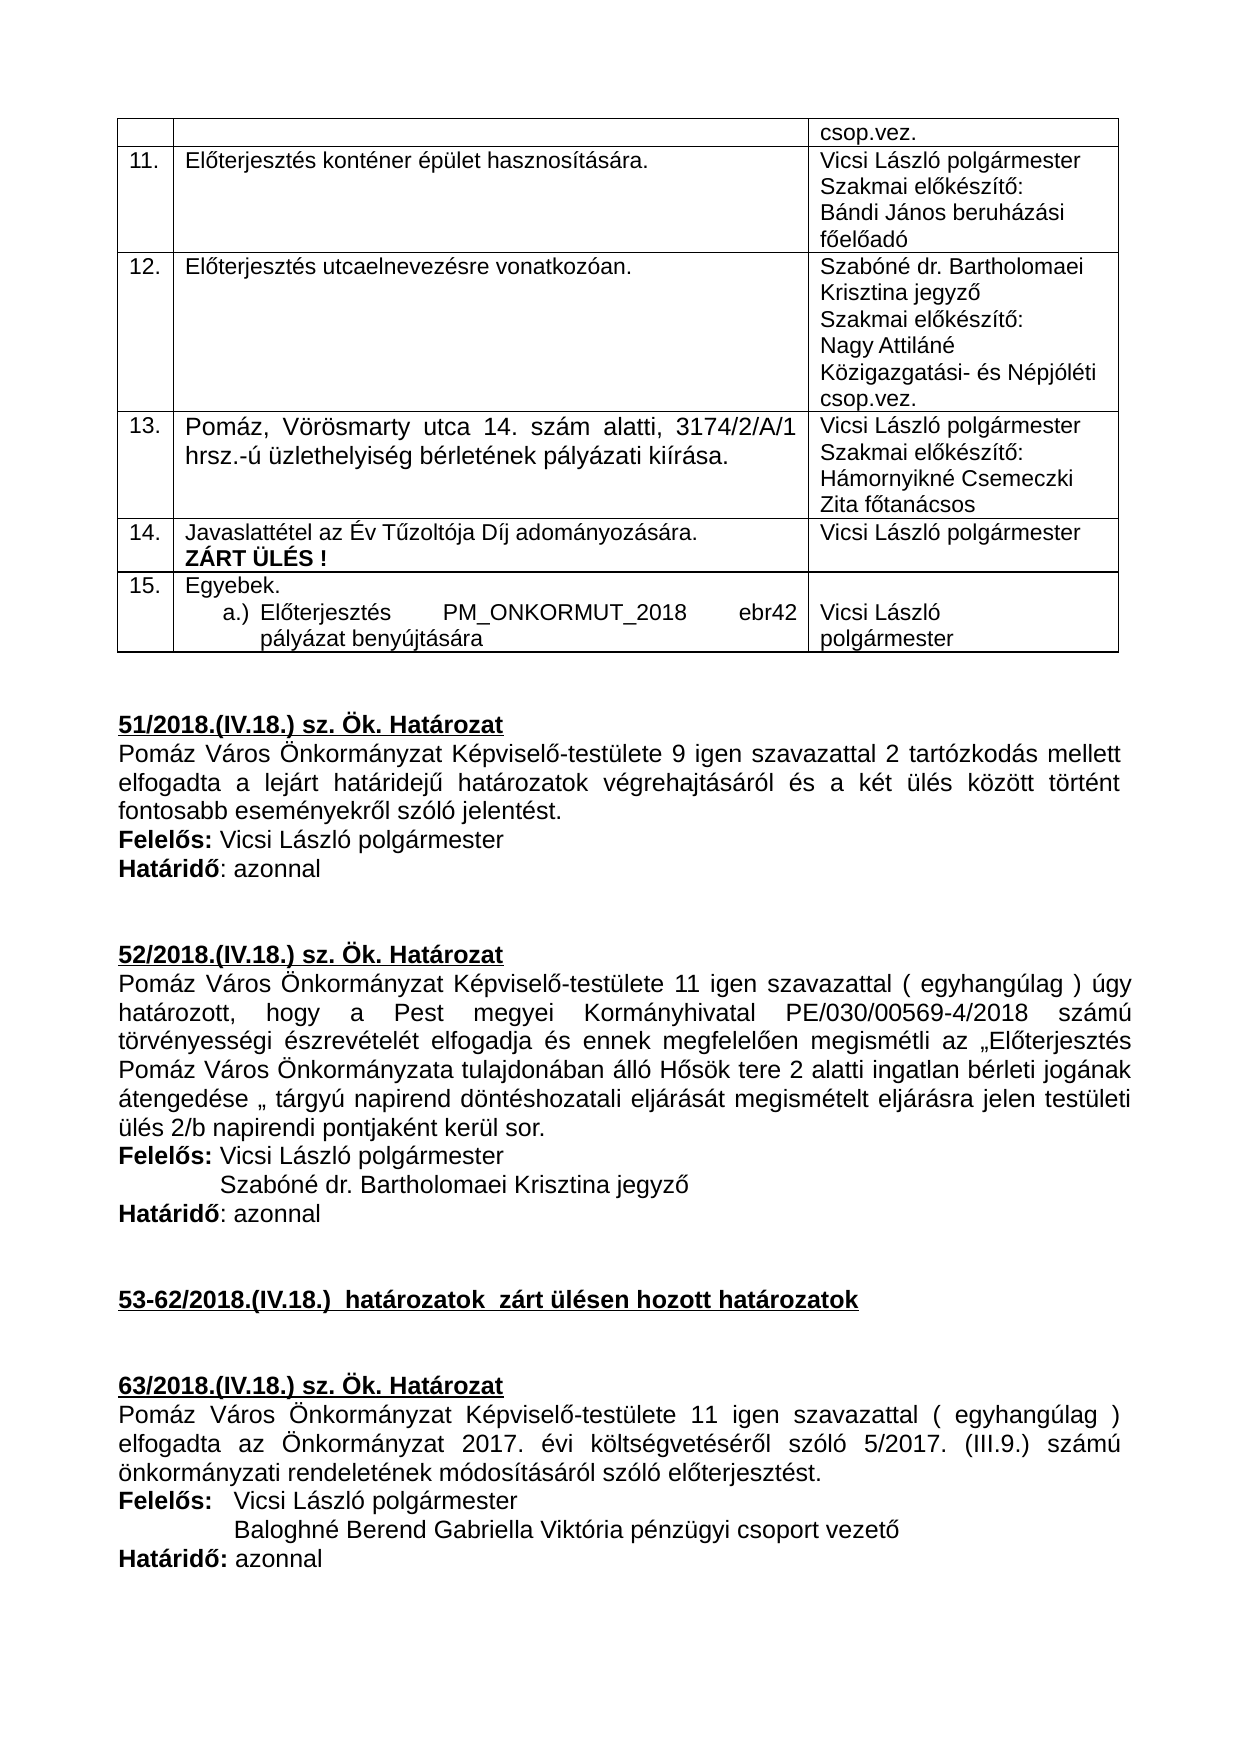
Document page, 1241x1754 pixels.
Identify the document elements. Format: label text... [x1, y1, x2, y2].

text 53-62/2018.(IV.18.) határozatok zárt ülésen hozott határozatok [118, 1285, 1122, 1314]
table_cell 15. [118, 573, 173, 651]
table_cell 11. [118, 147, 173, 252]
text Baloghné Berend Gabriella Viktória pénzügyi csoport vezető [118, 1515, 1026, 1544]
table_cell Szabóné dr. Bartholomaei Krisztina jegyző Szakmai előkészítő: Nagy Attiláné Közigazgatási- és Népjóléti csop.vez. [809, 253, 1118, 411]
text Felelős: Vicsi László polgármester [118, 1141, 1122, 1170]
table_cell Vicsi László polgármester Szakmai előkészítő: Hámornyikné Csemeczki Zita főtanácsos [809, 412, 1118, 518]
text Felelős: Vicsi László polgármester [118, 1486, 1026, 1515]
text Pomáz Város Önkormányzat Képviselő-testülete 11 igen szavazattal ( egyhangúlag ) elfogadta az Önkormányzat 2017. évi költségvetéséről szóló 5/2017. (III.9.) számú önkormányzati rendeletének módosításáról szóló előterjesztést. [118, 1400, 1122, 1486]
table_cell Vicsi László polgármester [809, 573, 1118, 651]
table_cell [174, 119, 808, 146]
text Határidő: azonnal [118, 1199, 1122, 1227]
table_cell Előterjesztés konténer épület hasznosítására. [174, 147, 808, 252]
table_cell 14. [118, 519, 173, 571]
table_cell Pomáz, Vörösmarty utca 14. szám alatti, 3174/2/A/1 hrsz.-ú üzlethelyiség bérletének pályázati kiírása. [174, 412, 808, 518]
text 63/2018.(IV.18.) sz. Ök. Határozat [118, 1371, 1122, 1400]
table_cell Vicsi László polgármester [809, 519, 1118, 571]
text Felelős: Vicsi László polgármester [118, 825, 1122, 854]
table_cell Vicsi László polgármester Szakmai előkészítő: Bándi János beruházási főelőadó [809, 147, 1118, 252]
table_cell [118, 119, 173, 146]
table_cell Előterjesztés utcaelnevezésre vonatkozóan. [174, 253, 808, 411]
table_cell csop.vez. [809, 119, 1118, 146]
text 52/2018.(IV.18.) sz. Ök. Határozat [118, 940, 1122, 969]
text Pomáz Város Önkormányzat Képviselő-testülete 9 igen szavazattal 2 tartózkodás mellett elfogadta a lejárt határidejű határozatok végrehajtásáról és a két ülés között történt fontosabb eseményekről szóló jelentést. [118, 739, 1122, 825]
table_cell Javaslattétel az Év Tűzoltója Díj adományozására. ZÁRT ÜLÉS ! [174, 519, 808, 571]
text 51/2018.(IV.18.) sz. Ök. Határozat [118, 710, 1122, 739]
text Pomáz Város Önkormányzat Képviselő-testülete 11 igen szavazattal ( egyhangúlag ) úgy határozott, hogy a Pest megyei Kormányhivatal PE/030/00569-4/2018 számú törvényességi észrevételét elfogadja és ennek megfelelően megismétli az „Előterjesztés Pomáz Város Önkormányzata tulajdonában álló Hősök tere 2 alatti ingatlan bérleti jogának átengedése „ tárgyú napirend döntéshozatali eljárását megismételt eljárásra jelen testületi ülés 2/b napirendi pontjaként kerül sor. [118, 969, 1133, 1141]
text Határidő: azonnal [118, 1544, 1026, 1572]
text Határidő: azonnal [118, 854, 1122, 882]
table_cell 12. [118, 253, 173, 411]
table_cell Egyebek. Előterjesztés PM_ONKORMUT_2018 ebr42 pályázat benyújtására [174, 573, 808, 651]
text Szabóné dr. Bartholomaei Krisztina jegyző [118, 1170, 1122, 1199]
table_cell 13. [118, 412, 173, 518]
